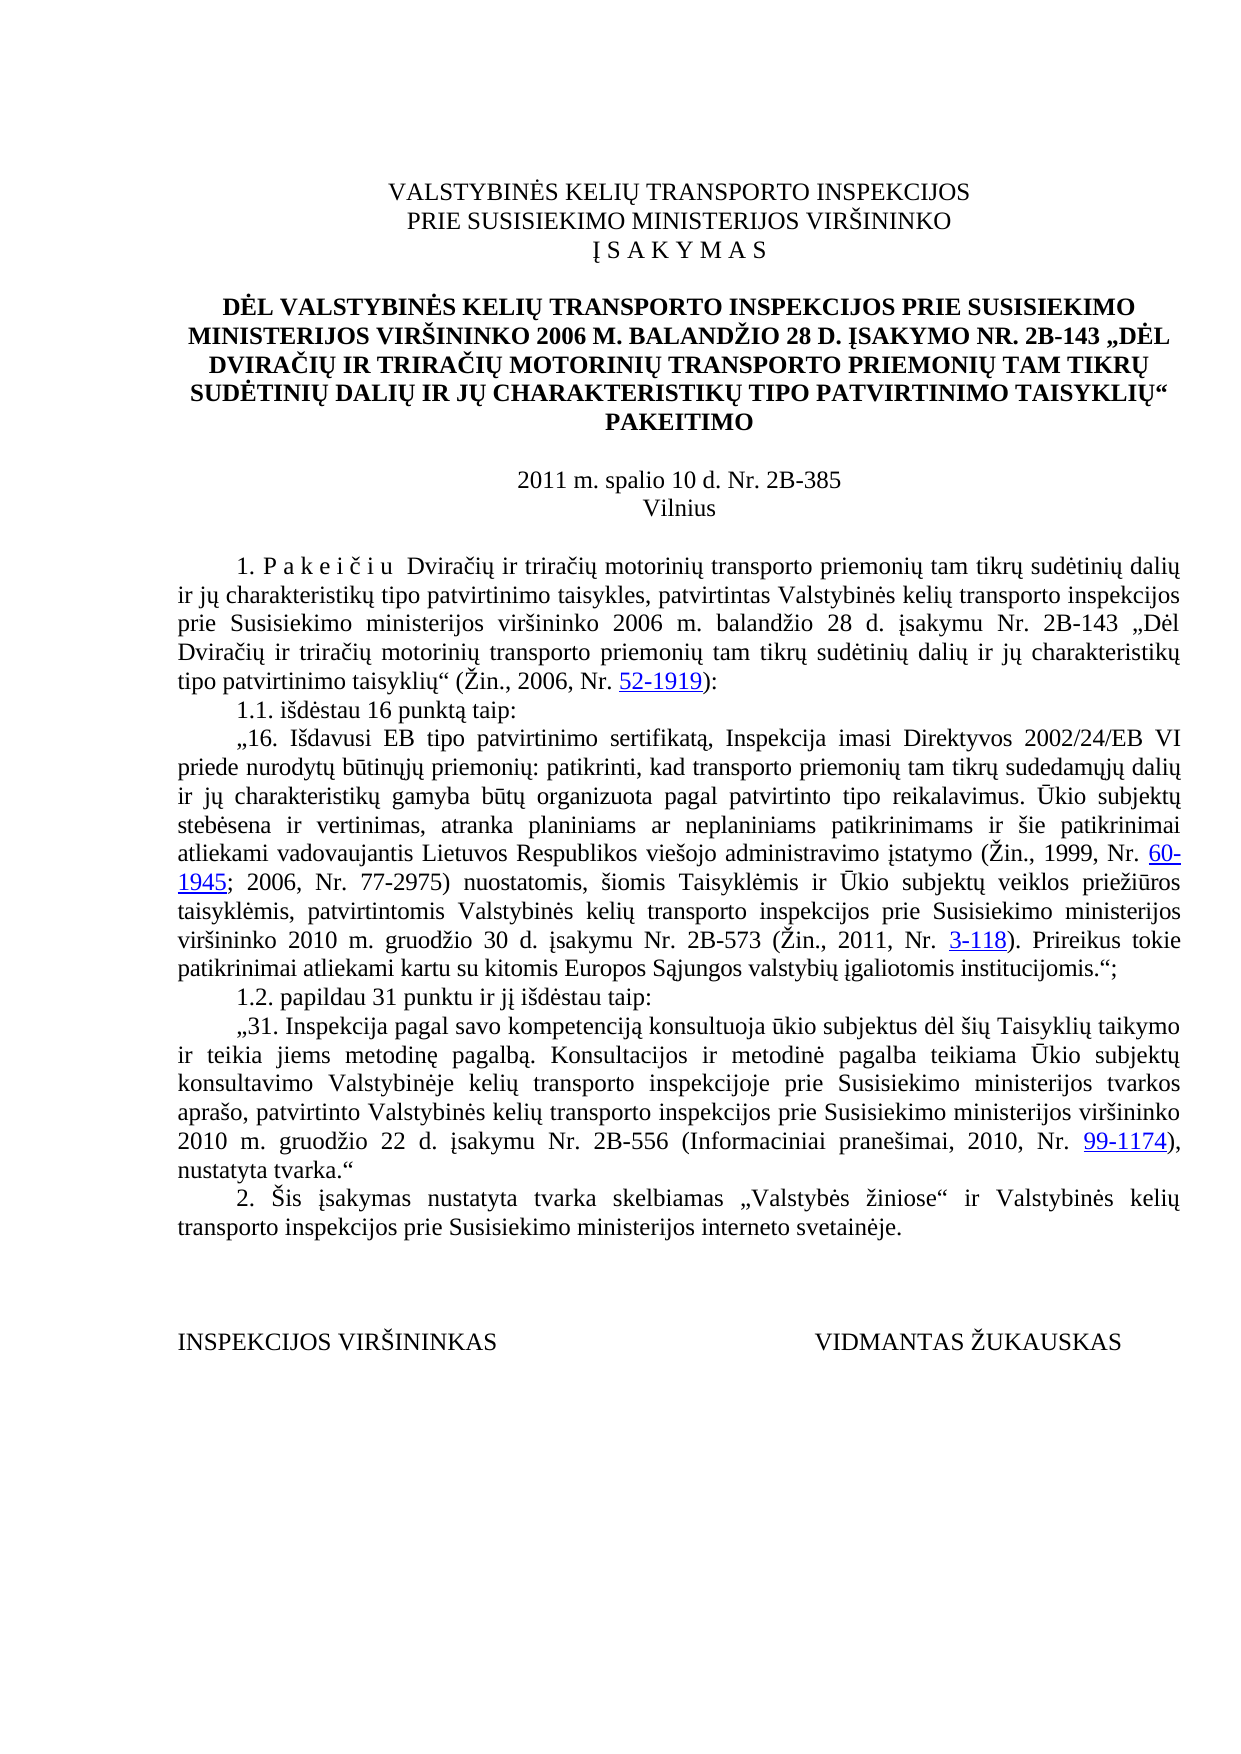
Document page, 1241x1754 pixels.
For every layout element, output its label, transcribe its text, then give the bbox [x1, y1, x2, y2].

text PRIE SUSISIEKIMO MINISTERIJOS VIRŠININKO [177, 206, 1181, 235]
text „16. Išdavusi EB tipo patvirtinimo sertifikatą, Inspekcija imasi Direktyvos 2002/24/EB VI priede nurodytų būtinųjų priemonių: patikrinti, kad transporto priemonių tam tikrų sudedamųjų dalių ir jų charakteristikų gamyba būtų organizuota pagal patvirtinto tipo reikalavimus. Ūkio subjektų stebėsena ir vertinimas, atranka planiniams ar neplaniniams patikrinimams ir šie patikrinimai atliekami vadovaujantis Lietuvos Respublikos viešojo administravimo įstatymo (Žin., 1999, Nr. 60-1945; 2006, Nr. 77-2975) nuostatomis, šiomis Taisyklėmis ir Ūkio subjektų veiklos priežiūros taisyklėmis, patvirtintomis Valstybinės kelių transporto inspekcijos prie Susisiekimo ministerijos viršininko 2010 m. gruodžio 30 d. įsakymu Nr. 2B-573 (Žin., 2011, Nr. 3-118). Prireikus tokie patikrinimai atliekami kartu su kitomis Europos Sąjungos valstybių įgaliotomis institucijomis.“; [177, 723, 1181, 982]
text VALSTYBINĖS KELIŲ TRANSPORTO INSPEKCIJOS [177, 177, 1181, 206]
text 2. Šis įsakymas nustatyta tvarka skelbiamas „Valstybės žiniose“ ir Valstybinės kelių transporto inspekcijos prie Susisiekimo ministerijos interneto svetainėje. [177, 1183, 1181, 1241]
text 1.1. išdėstau 16 punktą taip: [177, 695, 1181, 723]
text Inspekcijos viršininkas Vidmantas Žukauskas [177, 1327, 1181, 1356]
text ĮSAKYMAS [177, 235, 1181, 263]
text Vilnius [177, 493, 1181, 522]
text 1.2. papildau 31 punktu ir jį išdėstau taip: [177, 982, 1181, 1011]
text DĖL VALSTYBINĖS KELIŲ TRANSPORTO INSPEKCIJOS PRIE SUSISIEKIMO MINISTERIJOS VIRŠININKO 2006 m. BALANDŽIO 28 d. ĮSAKYMO Nr. 2B-143 „DĖL DVIRAČIŲ IR TRIRAČIŲ MOTORINIŲ TRANSPORTO PRIEMONIŲ TAM TIKRŲ SUDĖTINIŲ DALIŲ IR JŲ CHARAKTERISTIKŲ TIPO PATVIRTINIMO TAISYKLIŲ“ PAKEITIMO [177, 292, 1181, 436]
text 1. Pakeičiu Dviračių ir triračių motorinių transporto priemonių tam tikrų sudėtinių dalių ir jų charakteristikų tipo patvirtinimo taisykles, patvirtintas Valstybinės kelių transporto inspekcijos prie Susisiekimo ministerijos viršininko 2006 m. balandžio 28 d. įsakymu Nr. 2B-143 „Dėl Dviračių ir triračių motorinių transporto priemonių tam tikrų sudėtinių dalių ir jų charakteristikų tipo patvirtinimo taisyklių“ (Žin., 2006, Nr. 52-1919): [177, 551, 1181, 695]
text „31. Inspekcija pagal savo kompetenciją konsultuoja ūkio subjektus dėl šių Taisyklių taikymo ir teikia jiems metodinę pagalbą. Konsultacijos ir metodinė pagalba teikiama Ūkio subjektų konsultavimo Valstybinėje kelių transporto inspekcijoje prie Susisiekimo ministerijos tvarkos aprašo, patvirtinto Valstybinės kelių transporto inspekcijos prie Susisiekimo ministerijos viršininko 2010 m. gruodžio 22 d. įsakymu Nr. 2B-556 (Informaciniai pranešimai, 2010, Nr. 99-1174), nustatyta tvarka.“ [177, 1011, 1181, 1183]
text 2011 m. spalio 10 d. Nr. 2B-385 [177, 465, 1181, 493]
